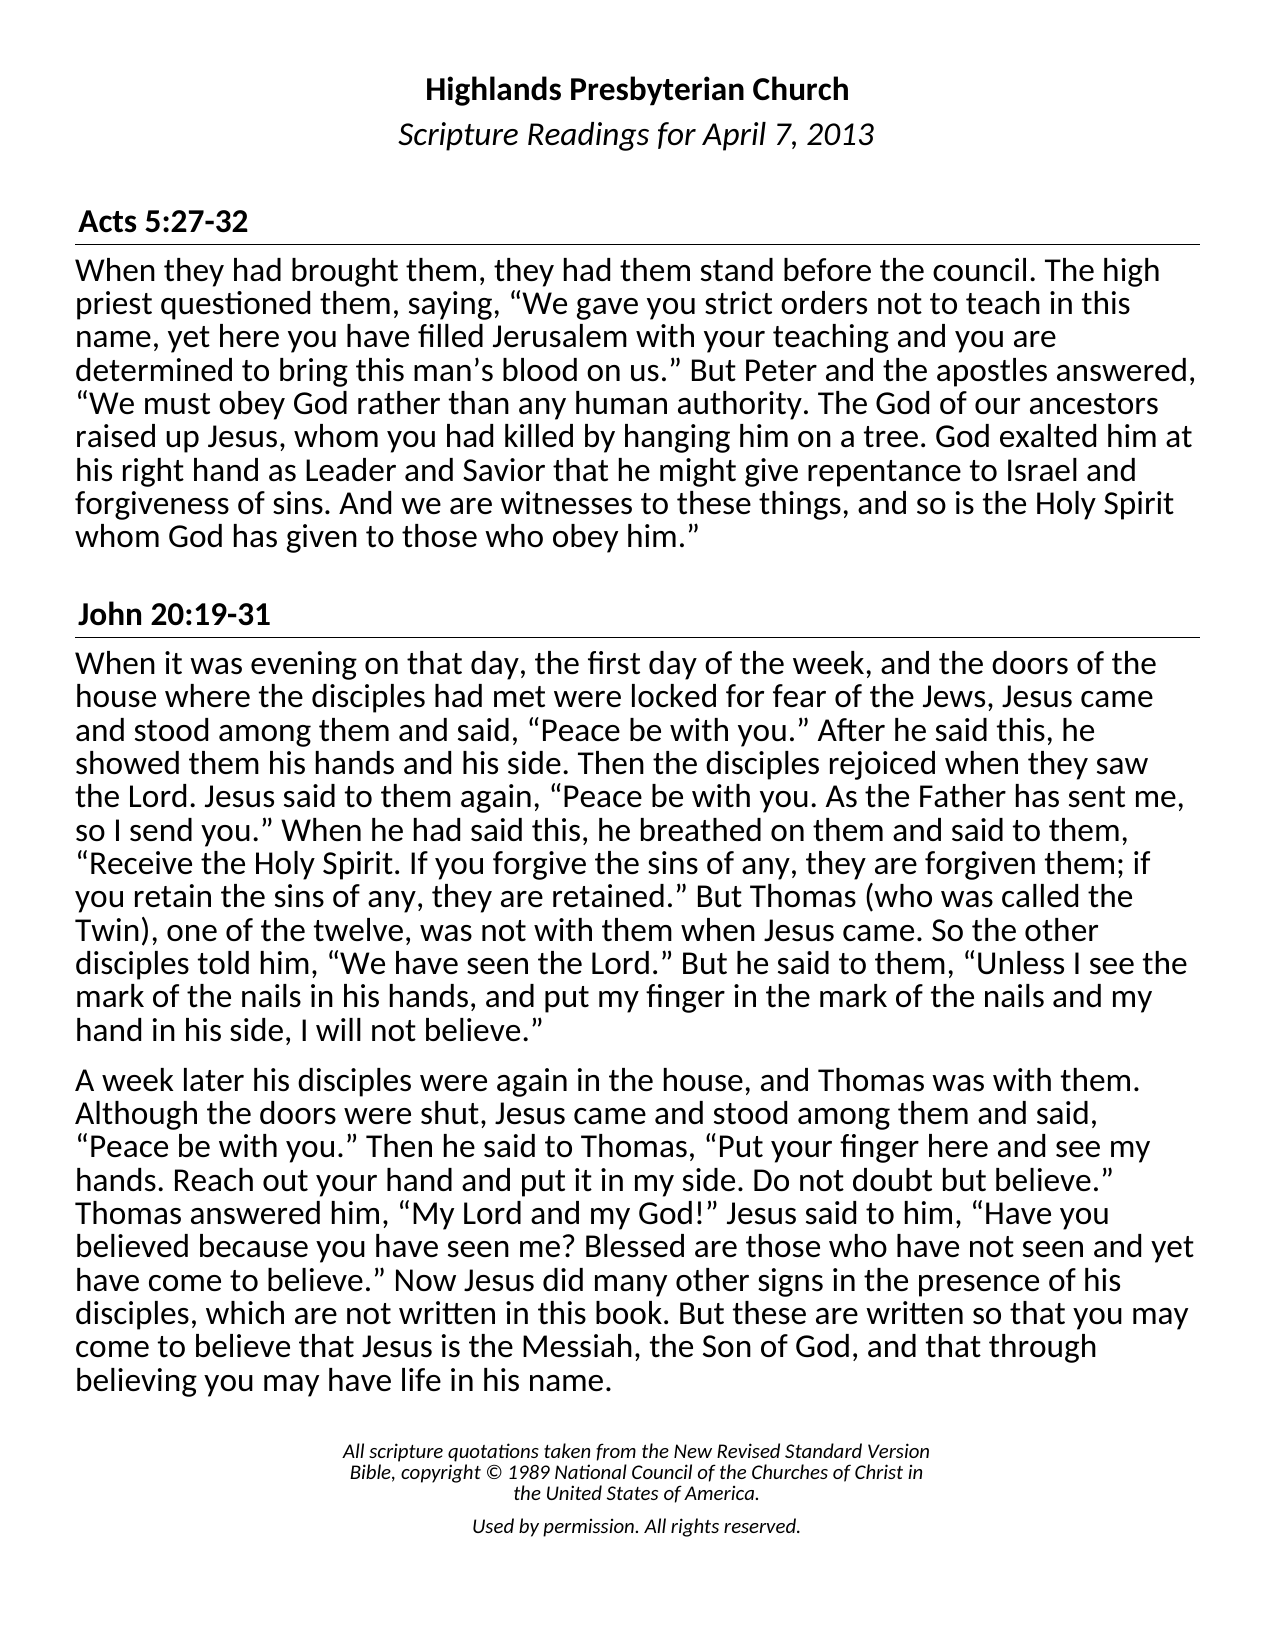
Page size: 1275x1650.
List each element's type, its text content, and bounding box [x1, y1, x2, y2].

subtitle Acts 5:27-32 [75, 204, 1200, 244]
text A week later his disciples were again in the house, and Thomas was with them. Although the doors were shut, Jesus came and stood among them and said, “Peace be with you.” Then he said to Thomas, “Put your finger here and see my hands. Reach out your hand and put it in my side. Do not doubt but believe.” Thomas answered him, “My Lord and my God!” Jesus said to him, “Have you believed because you have seen me? Blessed are those who have not seen and yet have come to believe.” Now Jesus did many other signs in the presence of his disciples, which are not written in this book. But these are written so that you may come to believe that Jesus is the Messiah, the Son of God, and that through believing you may have life in his name. [75, 1066, 1200, 1399]
text When they had brought them, they had them stand before the council. The high priest questioned them, saying, “We gave you strict orders not to teach in this name, yet here you have filled Jerusalem with your teaching and you are determined to bring this man’s blood on us.” But Peter and the apostles answered, “We must obey God rather than any human authority. The God of our ancestors raised up Jesus, whom you had killed by hanging him on a tree. God exalted him at his right hand as Leader and Savior that he might give repentance to Israel and forgiveness of sins. And we are witnesses to these things, and so is the Holy Spirit whom God has given to those who obey him.” [75, 256, 1200, 556]
text All scripture quotations taken from the New Revised Standard Version Bible, copyright © 1989 National Council of the Churches of Christ in the United States of America. [337, 1443, 937, 1506]
text When it was evening on that day, the first day of the week, and the doors of the house where the disciples had met were locked for fear of the Jews, Jesus came and stood among them and said, “Peace be with you.” After he said this, he showed them his hands and his side. Then the disciples rejoiced when they saw the Lord. Jesus said to them again, “Peace be with you. As the Father has sent me, so I send you.” When he had said this, he breathed on them and said to them, “Receive the Holy Spirit. If you forgive the sins of any, they are forgiven them; if you retain the sins of any, they are retained.” But Thomas (who was called the Twin), one of the twelve, was not with them when Jesus came. So the other disciples told him, “We have seen the Lord.” But he said to them, “Unless I see the mark of the nails in his hands, and put my finger in the mark of the nails and my hand in his side, I will not believe.” [75, 649, 1200, 1049]
subtitle John 20:19-31 [75, 598, 1200, 637]
subtitle Scripture Readings for April 7, 2013 [75, 120, 1200, 154]
title Highlands Presbyterian Church [75, 75, 1200, 108]
text Used by permission. All rights reserved. [337, 1518, 937, 1539]
